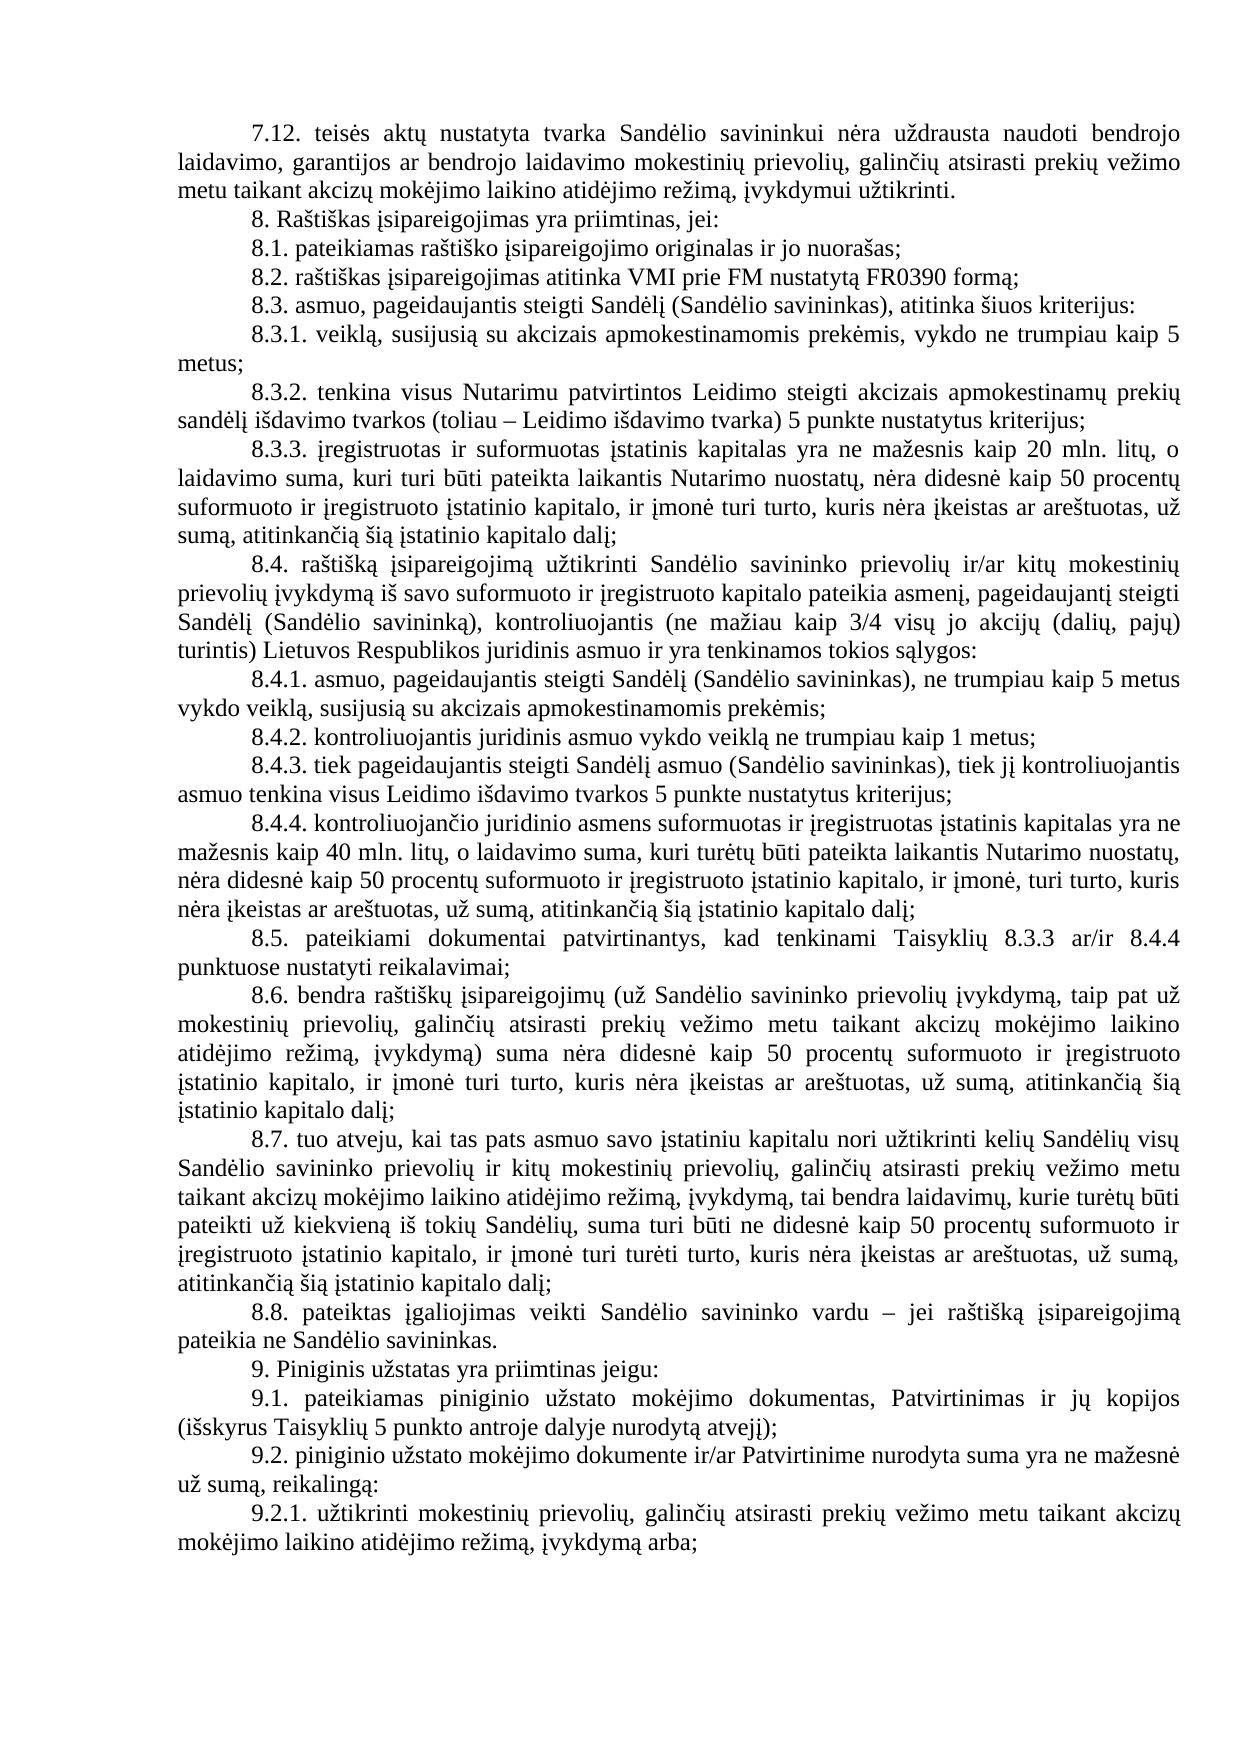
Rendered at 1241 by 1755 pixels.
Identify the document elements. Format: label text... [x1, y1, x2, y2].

text 9.2. piniginio užstato mokėjimo dokumente ir/ar Patvirtinime nurodyta suma yra ne mažesnė už sumą, reikalingą: [177, 1441, 1181, 1498]
text 9. Piniginis užstatas yra priimtinas jeigu: [177, 1354, 1181, 1383]
text 8.4.4. kontroliuojančio juridinio asmens suformuotas ir įregistruotas įstatinis kapitalas yra ne mažesnis kaip 40 mln. litų, o laidavimo suma, kuri turėtų būti pateikta laikantis Nutarimo nuostatų, nėra didesnė kaip 50 procentų suformuoto ir įregistruoto įstatinio kapitalo, ir įmonė, turi turto, kuris nėra įkeistas ar areštuotas, už sumą, atitinkančią šią įstatinio kapitalo dalį; [177, 808, 1181, 923]
text 7.12. teisės aktų nustatyta tvarka Sandėlio savininkui nėra uždrausta naudoti bendrojo laidavimo, garantijos ar bendrojo laidavimo mokestinių prievolių, galinčių atsirasti prekių vežimo metu taikant akcizų mokėjimo laikino atidėjimo režimą, įvykdymui užtikrinti. [177, 118, 1181, 204]
text 8.3.2. tenkina visus Nutarimu patvirtintos Leidimo steigti akcizais apmokestinamų prekių sandėlį išdavimo tvarkos (toliau – Leidimo išdavimo tvarka) 5 punkte nustatytus kriterijus; [177, 377, 1181, 434]
text 8.7. tuo atveju, kai tas pats asmuo savo įstatiniu kapitalu nori užtikrinti kelių Sandėlių visų Sandėlio savininko prievolių ir kitų mokestinių prievolių, galinčių atsirasti prekių vežimo metu taikant akcizų mokėjimo laikino atidėjimo režimą, įvykdymą, tai bendra laidavimų, kurie turėtų būti pateikti už kiekvieną iš tokių Sandėlių, suma turi būti ne didesnė kaip 50 procentų suformuoto ir įregistruoto įstatinio kapitalo, ir įmonė turi turėti turto, kuris nėra įkeistas ar areštuotas, už sumą, atitinkančią šią įstatinio kapitalo dalį; [177, 1124, 1181, 1297]
text 8.4. raštišką įsipareigojimą užtikrinti Sandėlio savininko prievolių ir/ar kitų mokestinių prievolių įvykdymą iš savo suformuoto ir įregistruoto kapitalo pateikia asmenį, pageidaujantį steigti Sandėlį (Sandėlio savininką), kontroliuojantis (ne mažiau kaip 3/4 visų jo akcijų (dalių, pajų) turintis) Lietuvos Respublikos juridinis asmuo ir yra tenkinamos tokios sąlygos: [177, 549, 1181, 664]
text 8.5. pateikiami dokumentai patvirtinantys, kad tenkinami Taisyklių 8.3.3 ar/ir 8.4.4 punktuose nustatyti reikalavimai; [177, 923, 1181, 981]
text 8.3.3. įregistruotas ir suformuotas įstatinis kapitalas yra ne mažesnis kaip 20 mln. litų, o laidavimo suma, kuri turi būti pateikta laikantis Nutarimo nuostatų, nėra didesnė kaip 50 procentų suformuoto ir įregistruoto įstatinio kapitalo, ir įmonė turi turto, kuris nėra įkeistas ar areštuotas, už sumą, atitinkančią šią įstatinio kapitalo dalį; [177, 434, 1181, 549]
text 8.6. bendra raštiškų įsipareigojimų (už Sandėlio savininko prievolių įvykdymą, taip pat už mokestinių prievolių, galinčių atsirasti prekių vežimo metu taikant akcizų mokėjimo laikino atidėjimo režimą, įvykdymą) suma nėra didesnė kaip 50 procentų suformuoto ir įregistruoto įstatinio kapitalo, ir įmonė turi turto, kuris nėra įkeistas ar areštuotas, už sumą, atitinkančią šią įstatinio kapitalo dalį; [177, 981, 1181, 1124]
text 8.4.2. kontroliuojantis juridinis asmuo vykdo veiklą ne trumpiau kaip 1 metus; [177, 722, 1181, 751]
text 8.3. asmuo, pageidaujantis steigti Sandėlį (Sandėlio savininkas), atitinka šiuos kriterijus: [177, 291, 1181, 319]
text 8.1. pateikiamas raštiško įsipareigojimo originalas ir jo nuorašas; [177, 233, 1181, 262]
text 8.4.3. tiek pageidaujantis steigti Sandėlį asmuo (Sandėlio savininkas), tiek jį kontroliuojantis asmuo tenkina visus Leidimo išdavimo tvarkos 5 punkte nustatytus kriterijus; [177, 751, 1181, 808]
text 8. Raštiškas įsipareigojimas yra priimtinas, jei: [177, 204, 1181, 233]
text 8.3.1. veiklą, susijusią su akcizais apmokestinamomis prekėmis, vykdo ne trumpiau kaip 5 metus; [177, 319, 1181, 377]
text 8.8. pateiktas įgaliojimas veikti Sandėlio savininko vardu – jei raštišką įsipareigojimą pateikia ne Sandėlio savininkas. [177, 1297, 1181, 1354]
text 8.4.1. asmuo, pageidaujantis steigti Sandėlį (Sandėlio savininkas), ne trumpiau kaip 5 metus vykdo veiklą, susijusią su akcizais apmokestinamomis prekėmis; [177, 664, 1181, 722]
text 8.2. raštiškas įsipareigojimas atitinka VMI prie FM nustatytą FR0390 formą; [177, 262, 1181, 291]
text 9.1. pateikiamas piniginio užstato mokėjimo dokumentas, Patvirtinimas ir jų kopijos (išskyrus Taisyklių 5 punkto antroje dalyje nurodytą atvejį); [177, 1383, 1181, 1441]
text 9.2.1. užtikrinti mokestinių prievolių, galinčių atsirasti prekių vežimo metu taikant akcizų mokėjimo laikino atidėjimo režimą, įvykdymą arba; [177, 1498, 1181, 1556]
